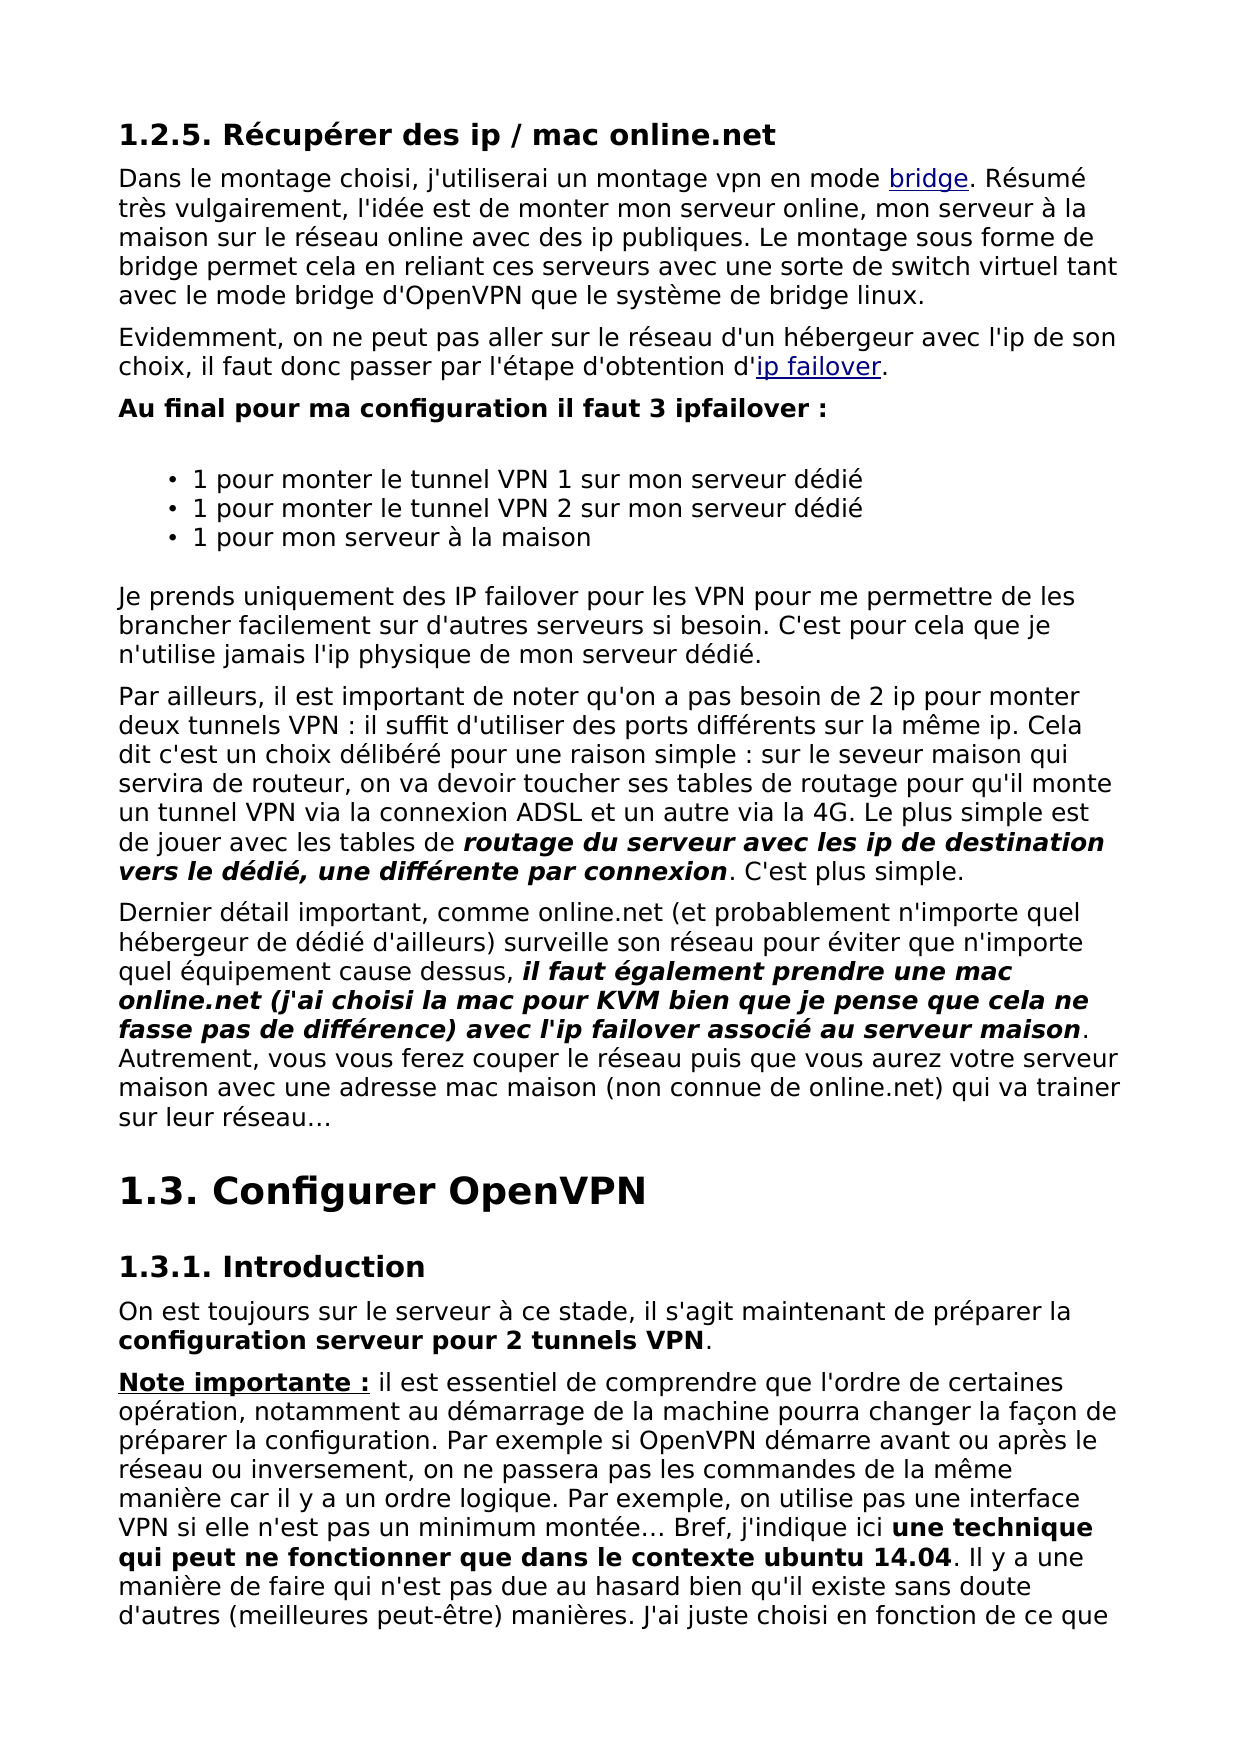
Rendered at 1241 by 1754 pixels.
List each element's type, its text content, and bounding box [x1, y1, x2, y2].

list 1 pour mon serveur à la maison [177, 523, 1122, 552]
list 1 pour monter le tunnel VPN 1 sur mon serveur dédié [177, 465, 1122, 494]
text Evidemment, on ne peut pas aller sur le réseau d'un hébergeur avec l'ip de son choix, il faut donc passer par l'étape d'obtention d'ip failover. [118, 323, 1122, 381]
text Au final pour ma configuration il faut 3 ipfailover : [118, 394, 1122, 423]
subtitle 1.2.5. Récupérer des ip / mac online.net [118, 118, 1122, 152]
subtitle 1.3.1. Introduction [118, 1251, 1122, 1284]
list 1 pour monter le tunnel VPN 2 sur mon serveur dédié [177, 494, 1122, 523]
text Dans le montage choisi, j'utiliserai un montage vpn en mode bridge. Résumé très vulgairement, l'idée est de monter mon serveur online, mon serveur à la maison sur le réseau online avec des ip publiques. Le montage sous forme de bridge permet cela en reliant ces serveurs avec une sorte de switch virtuel tant avec le mode bridge d'OpenVPN que le système de bridge linux. [118, 164, 1122, 310]
text Par ailleurs, il est important de noter qu'on a pas besoin de 2 ip pour monter deux tunnels VPN : il suffit d'utiliser des ports différents sur la même ip. Cela dit c'est un choix délibéré pour une raison simple : sur le seveur maison qui servira de routeur, on va devoir toucher ses tables de routage pour qu'il monte un tunnel VPN via la connexion ADSL et un autre via la 4G. Le plus simple est de jouer avec les tables de routage du serveur avec les ip de destination vers le dédié, une différente par connexion. C'est plus simple. [118, 682, 1122, 886]
text Note importante : il est essentiel de comprendre que l'ordre de certaines opération, notamment au démarrage de la machine pourra changer la façon de préparer la configuration. Par exemple si OpenVPN démarre avant ou après le réseau ou inversement, on ne passera pas les commandes de la même manière car il y a un ordre logique. Par exemple, on utilise pas une interface VPN si elle n'est pas un minimum montée… Bref, j'indique ici une technique qui peut ne fonctionner que dans le contexte ubuntu 14.04. Il y a une manière de faire qui n'est pas due au hasard bien qu'il existe sans doute d'autres (meilleures peut-être) manières. J'ai juste choisi en fonction de ce que [118, 1368, 1122, 1630]
text On est toujours sur le serveur à ce stade, il s'agit maintenant de préparer la configuration serveur pour 2 tunnels VPN. [118, 1297, 1122, 1355]
subtitle 1.3. Configurer OpenVPN [118, 1169, 1122, 1213]
text Dernier détail important, comme online.net (et probablement n'importe quel hébergeur de dédié d'ailleurs) surveille son réseau pour éviter que n'importe quel équipement cause dessus, il faut également prendre une mac online.net (j'ai choisi la mac pour KVM bien que je pense que cela ne fasse pas de différence) avec l'ip failover associé au serveur maison. Autrement, vous vous ferez couper le réseau puis que vous aurez votre serveur maison avec une adresse mac maison (non connue de online.net) qui va trainer sur leur réseau… [118, 898, 1122, 1132]
text Je prends uniquement des IP failover pour les VPN pour me permettre de les brancher facilement sur d'autres serveurs si besoin. C'est pour cela que je n'utilise jamais l'ip physique de mon serveur dédié. [118, 582, 1122, 669]
